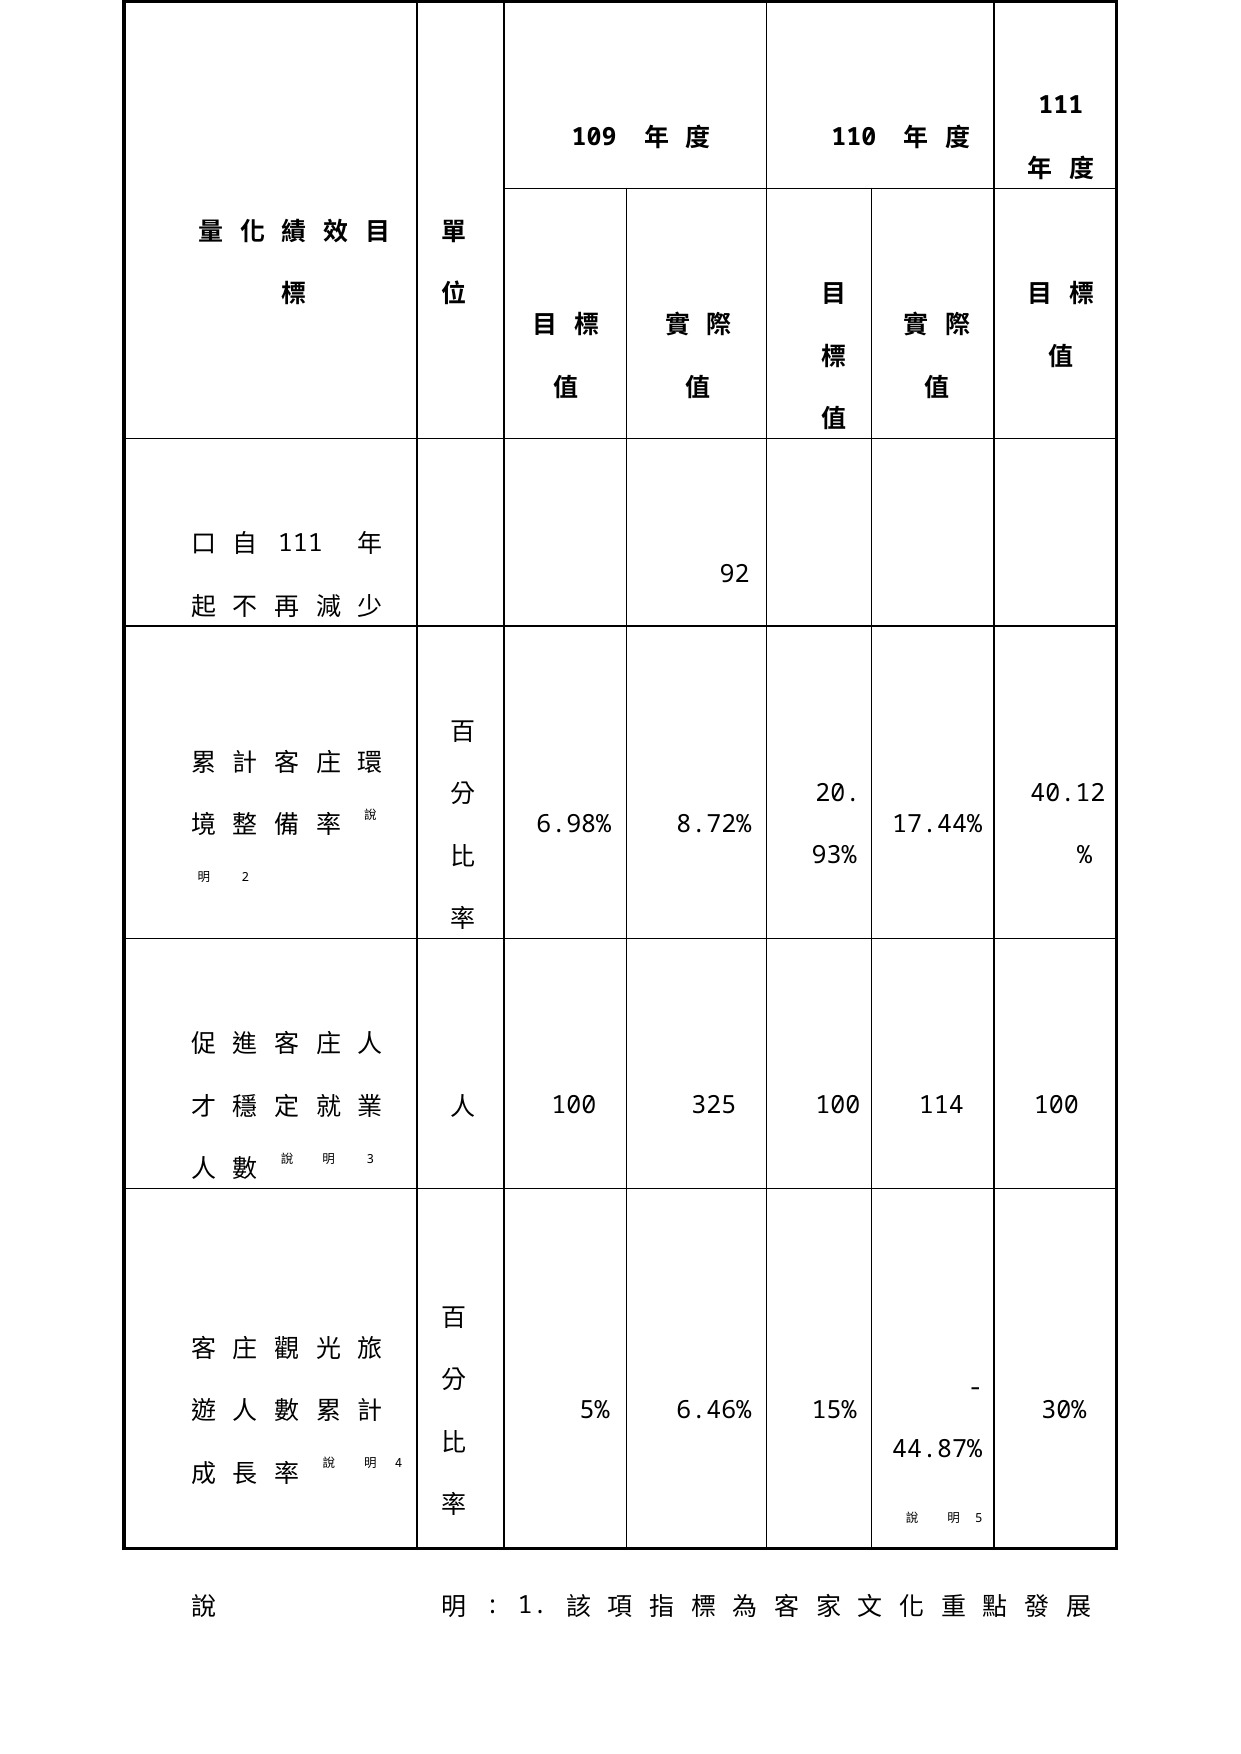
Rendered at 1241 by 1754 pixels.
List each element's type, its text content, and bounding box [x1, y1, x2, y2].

table_cell 5% [505, 1189, 626, 1547]
table_cell 30% [995, 1189, 1115, 1547]
table_cell 目標值 [505, 189, 626, 437]
table_header 110年度 [767, 3, 993, 187]
table_cell 100 [767, 939, 871, 1187]
table_cell 325 [627, 939, 766, 1187]
table_cell 15% [767, 1189, 871, 1547]
table_cell 目標值 [995, 189, 1115, 437]
table_cell -44.87% 說明5 [872, 1189, 993, 1547]
table_cell 促進客庄人才穩定就業人數說明3 [126, 939, 416, 1187]
table_cell 累計客庄環境整備率說明2 [126, 627, 416, 937]
table_header 109年度 [505, 3, 766, 187]
table_cell - [505, 439, 626, 625]
table_cell [418, 439, 503, 625]
table_cell - [767, 439, 871, 625]
table_cell 100 [505, 939, 626, 1187]
table_cell 口自111 年起不再減少 [126, 439, 416, 625]
table_cell 百分比率 [418, 627, 503, 937]
table_cell 40.12% [995, 627, 1115, 937]
table_header 量化績效目標 [126, 3, 416, 437]
table_cell 實際值 [872, 189, 993, 437]
table_cell 92 [627, 439, 766, 625]
table_cell 8.72% [627, 627, 766, 937]
table_header 111年度 [995, 3, 1115, 187]
table_cell - [872, 439, 993, 625]
table_cell 114 [872, 939, 993, 1187]
table_cell 6.46% [627, 1189, 766, 1547]
table_cell 人 [418, 939, 503, 1187]
table_cell 20.93% [767, 627, 871, 937]
text 說 明: 1.該項指標為客家文化重點發展 [129, 1562, 1111, 1625]
table_cell 17.44% [872, 627, 993, 937]
table_cell - [995, 439, 1115, 625]
table_header 單位 [418, 3, 503, 437]
table_cell 百分比率 [418, 1189, 503, 1547]
table_cell 100 [995, 939, 1115, 1187]
table_cell 客庄觀光旅遊人數累計成長率說明4 [126, 1189, 416, 1547]
table_cell 6.98% [505, 627, 626, 937]
table_cell 實際值 [627, 189, 766, 437]
table_cell 目標值 [767, 189, 871, 437]
